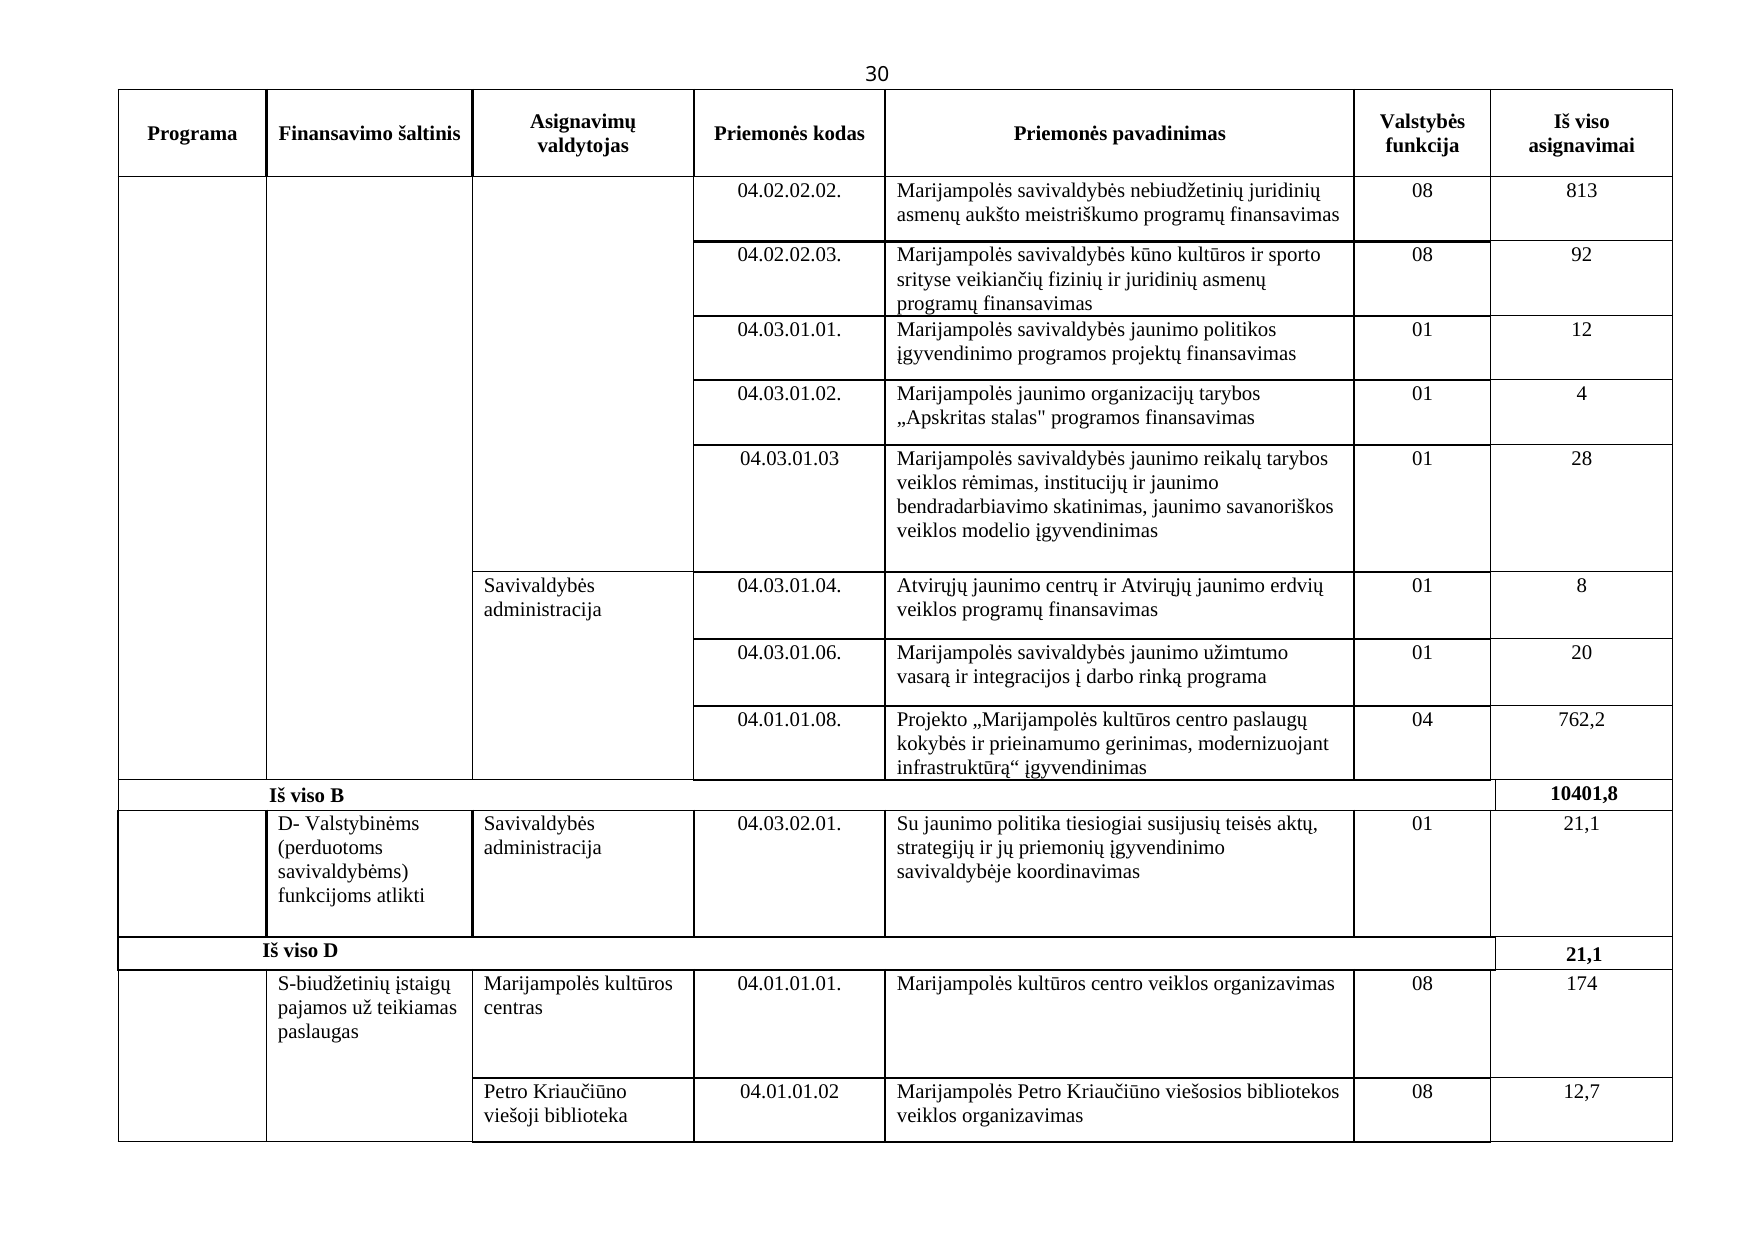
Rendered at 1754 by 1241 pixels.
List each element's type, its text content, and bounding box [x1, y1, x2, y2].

table_cell 04.01.01.01. [695, 971, 884, 1077]
table_cell 08 [1355, 243, 1490, 314]
table_cell Savivaldybės administracija [474, 811, 693, 936]
table_cell 01 [1355, 317, 1490, 379]
table_cell 12 [1491, 316, 1672, 379]
table_cell S-biudžetinių įstaigų pajamos už teikiamas paslaugas [267, 971, 472, 1141]
table_cell 04.03.01.01. [694, 317, 884, 379]
table_cell Marijampolės savivaldybės nebiudžetinių juridinių asmenų aukšto meistriškumo programų finansavimas [886, 177, 1353, 240]
table_cell 12,7 [1491, 1078, 1672, 1141]
table_cell Marijampolės savivaldybės jaunimo užimtumo vasarą ir integracijos į darbo rinką programa [886, 640, 1353, 704]
table_cell 01 [1355, 573, 1490, 638]
table_cell 20 [1491, 639, 1672, 704]
table_cell 01 [1355, 811, 1490, 936]
table_cell 08 [1355, 1079, 1490, 1141]
table_cell [119, 571, 266, 779]
table_cell 08 [1355, 971, 1490, 1077]
table_cell [119, 811, 265, 936]
table_cell 04.03.01.03 [694, 446, 884, 571]
table_cell 01 [1355, 381, 1490, 444]
table_cell [267, 315, 472, 571]
table_cell 10401,8 [1496, 780, 1672, 809]
table_cell 04 [1355, 707, 1490, 779]
table_cell 21,1 [1496, 937, 1672, 969]
table_cell Marijampolės kultūros centro veiklos organizavimas [886, 971, 1353, 1077]
table_header Valstybės funkcija [1355, 90, 1490, 176]
table_header Programa [119, 90, 265, 176]
table_cell 04.01.01.08. [694, 707, 884, 779]
table_header Finansavimo šaltinis [268, 90, 471, 176]
table_cell 04.01.01.02 [695, 1079, 884, 1141]
table_cell Su jaunimo politika tiesiogiai susijusių teisės aktų, strategijų ir jų priemonių įgyvendinimo savivaldybėje koordinavimas [886, 811, 1353, 936]
table_cell [473, 177, 693, 571]
table_cell 01 [1355, 640, 1490, 704]
table_cell 04.02.02.02. [694, 177, 884, 240]
table_cell 8 [1491, 572, 1672, 638]
table_cell Marijampolės savivaldybės kūno kultūros ir sporto srityse veikiančių fizinių ir juridinių asmenų programų finansavimas [886, 243, 1353, 314]
table_cell Atvirųjų jaunimo centrų ir Atvirųjų jaunimo erdvių veiklos programų finansavimas [886, 573, 1353, 638]
table_cell Savivaldybės administracija [473, 572, 693, 779]
table_cell 04.03.02.01. [695, 811, 884, 936]
table_cell [267, 571, 472, 779]
table_cell 04.03.01.04. [694, 573, 884, 638]
table_cell 28 [1491, 445, 1672, 571]
table_cell 01 [1355, 446, 1490, 571]
table_cell [119, 177, 266, 314]
table_header Asignavimų valdytojas [474, 90, 693, 176]
table_cell 04.02.02.03. [694, 243, 884, 314]
table_cell [119, 971, 266, 1141]
table_cell Marijampolės savivaldybės jaunimo reikalų tarybos veiklos rėmimas, institucijų ir jaunimo bendradarbiavimo skatinimas, jaunimo savanoriškos veiklos modelio įgyvendinimas [886, 446, 1353, 571]
table_cell 813 [1491, 177, 1672, 240]
table_cell Marijampolės savivaldybės jaunimo politikos įgyvendinimo programos projektų finansavimas [886, 317, 1353, 379]
table_cell Petro Kriaučiūno viešoji biblioteka [473, 1079, 693, 1141]
table_cell 92 [1491, 241, 1672, 314]
table_cell Marijampolės kultūros centras [473, 971, 693, 1077]
table_cell 4 [1491, 380, 1672, 444]
table_cell [267, 177, 472, 314]
table_cell Iš viso B [119, 780, 1495, 809]
table_cell Projekto „Marijampolės kultūros centro paslaugų kokybės ir prieinamumo gerinimas, modernizuojant infrastruktūrą“ įgyvendinimas [886, 707, 1353, 779]
table_cell 04.03.01.06. [694, 640, 884, 704]
table_header Priemonės kodas [695, 90, 884, 176]
table_cell Marijampolės Petro Kriaučiūno viešosios bibliotekos veiklos organizavimas [886, 1079, 1353, 1141]
table_cell 762,2 [1491, 706, 1672, 779]
table_cell Iš viso D [119, 938, 1495, 969]
table_cell 21,1 [1491, 811, 1672, 936]
table_cell Marijampolės jaunimo organizacijų tarybos „Apskritas stalas" programos finansavimas [886, 381, 1353, 444]
table_cell [119, 315, 266, 571]
table_cell 174 [1491, 970, 1672, 1077]
table_header Priemonės pavadinimas [886, 90, 1353, 176]
table_cell 08 [1355, 177, 1490, 240]
table_cell D- Valstybinėms (perduotoms savivaldybėms) funkcijoms atlikti [268, 811, 471, 936]
table_header Iš viso asignavimai [1491, 90, 1672, 176]
table_cell 04.03.01.02. [694, 381, 884, 444]
